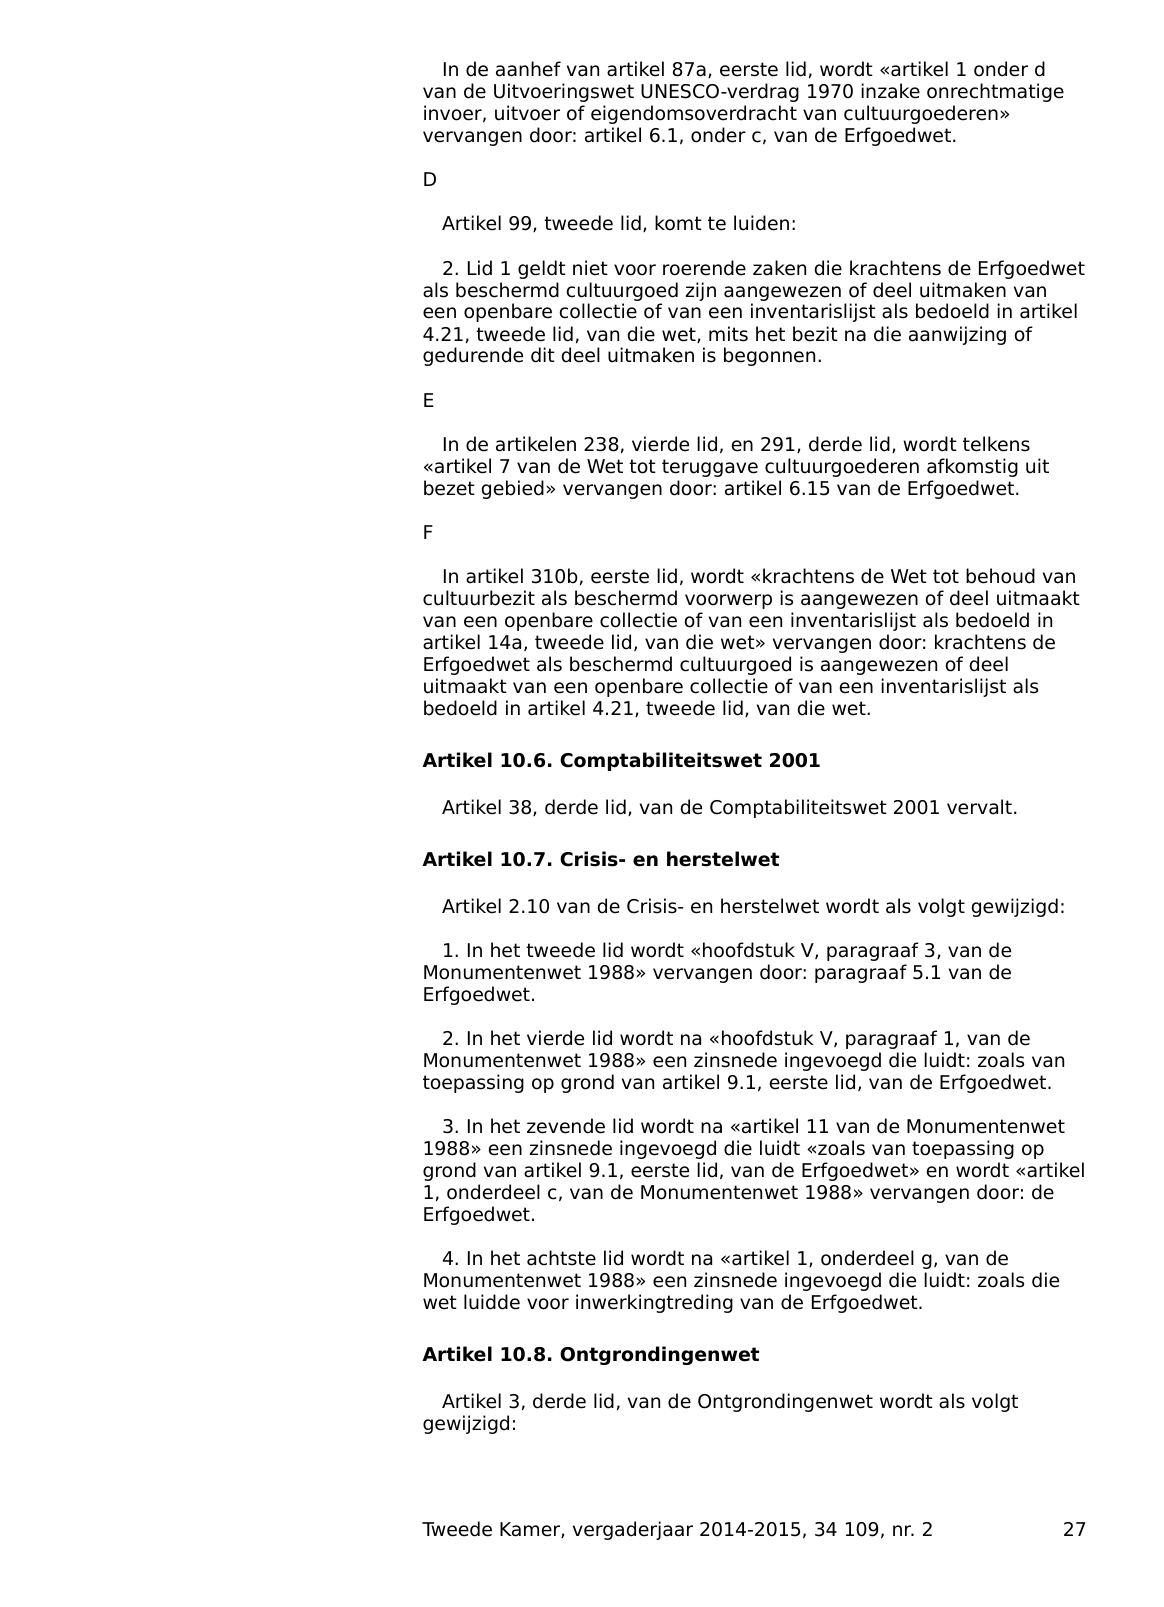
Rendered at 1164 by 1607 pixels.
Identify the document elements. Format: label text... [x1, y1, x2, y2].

text In de artikelen 238, vierde lid, en 291, derde lid, wordt telkens «artikel 7 van de Wet tot teruggave cultuurgoederen afkomstig uit bezet gebied» vervangen door: artikel 6.15 van de Erfgoedwet. [422, 434, 1087, 500]
text 1. In het tweede lid wordt «hoofdstuk V, paragraaf 3, van de Monumentenwet 1988» vervangen door: paragraaf 5.1 van de Erfgoedwet. [422, 940, 1087, 1006]
text Artikel 3, derde lid, van de Ontgrondingenwet wordt als volgt gewijzigd: [422, 1391, 1087, 1435]
text E [422, 389, 1087, 412]
text 2. Lid 1 geldt niet voor roerende zaken die krachtens de Erfgoedwet als beschermd cultuurgoed zijn aangewezen of deel uitmaken van een openbare collectie of van een inventarislijst als bedoeld in artikel 4.21, tweede lid, van die wet, mits het bezit na die aanwijzing of gedurende dit deel uitmaken is begonnen. [422, 257, 1087, 367]
text In artikel 310b, eerste lid, wordt «krachtens de Wet tot behoud van cultuurbezit als beschermd voorwerp is aangewezen of deel uitmaakt van een openbare collectie of van een inventarislijst als bedoeld in artikel 14a, tweede lid, van die wet» vervangen door: krachtens de Erfgoedwet als beschermd cultuurgoed is aangewezen of deel uitmaakt van een openbare collectie of van een inventarislijst als bedoeld in artikel 4.21, tweede lid, van die wet. [422, 566, 1087, 720]
text D [422, 169, 1087, 191]
text 4. In het achtste lid wordt na «artikel 1, onderdeel g, van de Monumentenwet 1988» een zinsnede ingevoegd die luidt: zoals die wet luidde voor inwerkingtreding van de Erfgoedwet. [422, 1248, 1087, 1314]
text In de aanhef van artikel 87a, eerste lid, wordt «artikel 1 onder d van de Uitvoeringswet UNESCO-verdrag 1970 inzake onrechtmatige invoer, uitvoer of eigendomsoverdracht van cultuurgoederen» vervangen door: artikel 6.1, onder c, van de Erfgoedwet. [422, 59, 1087, 147]
text 2. In het vierde lid wordt na «hoofdstuk V, paragraaf 1, van de Monumentenwet 1988» een zinsnede ingevoegd die luidt: zoals van toepassing op grond van artikel 9.1, eerste lid, van de Erfgoedwet. [422, 1028, 1087, 1094]
text Artikel 38, derde lid, van de Comptabiliteitswet 2001 vervalt. [422, 797, 1087, 819]
text Artikel 99, tweede lid, komt te luiden: [422, 213, 1087, 235]
subtitle Artikel 10.6. Comptabiliteitswet 2001 [422, 750, 1087, 772]
text Artikel 2.10 van de Crisis- en herstelwet wordt als volgt gewijzigd: [422, 896, 1087, 918]
text 3. In het zevende lid wordt na «artikel 11 van de Monumentenwet 1988» een zinsnede ingevoegd die luidt «zoals van toepassing op grond van artikel 9.1, eerste lid, van de Erfgoedwet» en wordt «artikel 1, onderdeel c, van de Monumentenwet 1988» vervangen door: de Erfgoedwet. [422, 1116, 1087, 1226]
subtitle Artikel 10.8. Ontgrondingenwet [422, 1344, 1087, 1366]
text F [422, 522, 1087, 544]
subtitle Artikel 10.7. Crisis- en herstelwet [422, 849, 1087, 871]
